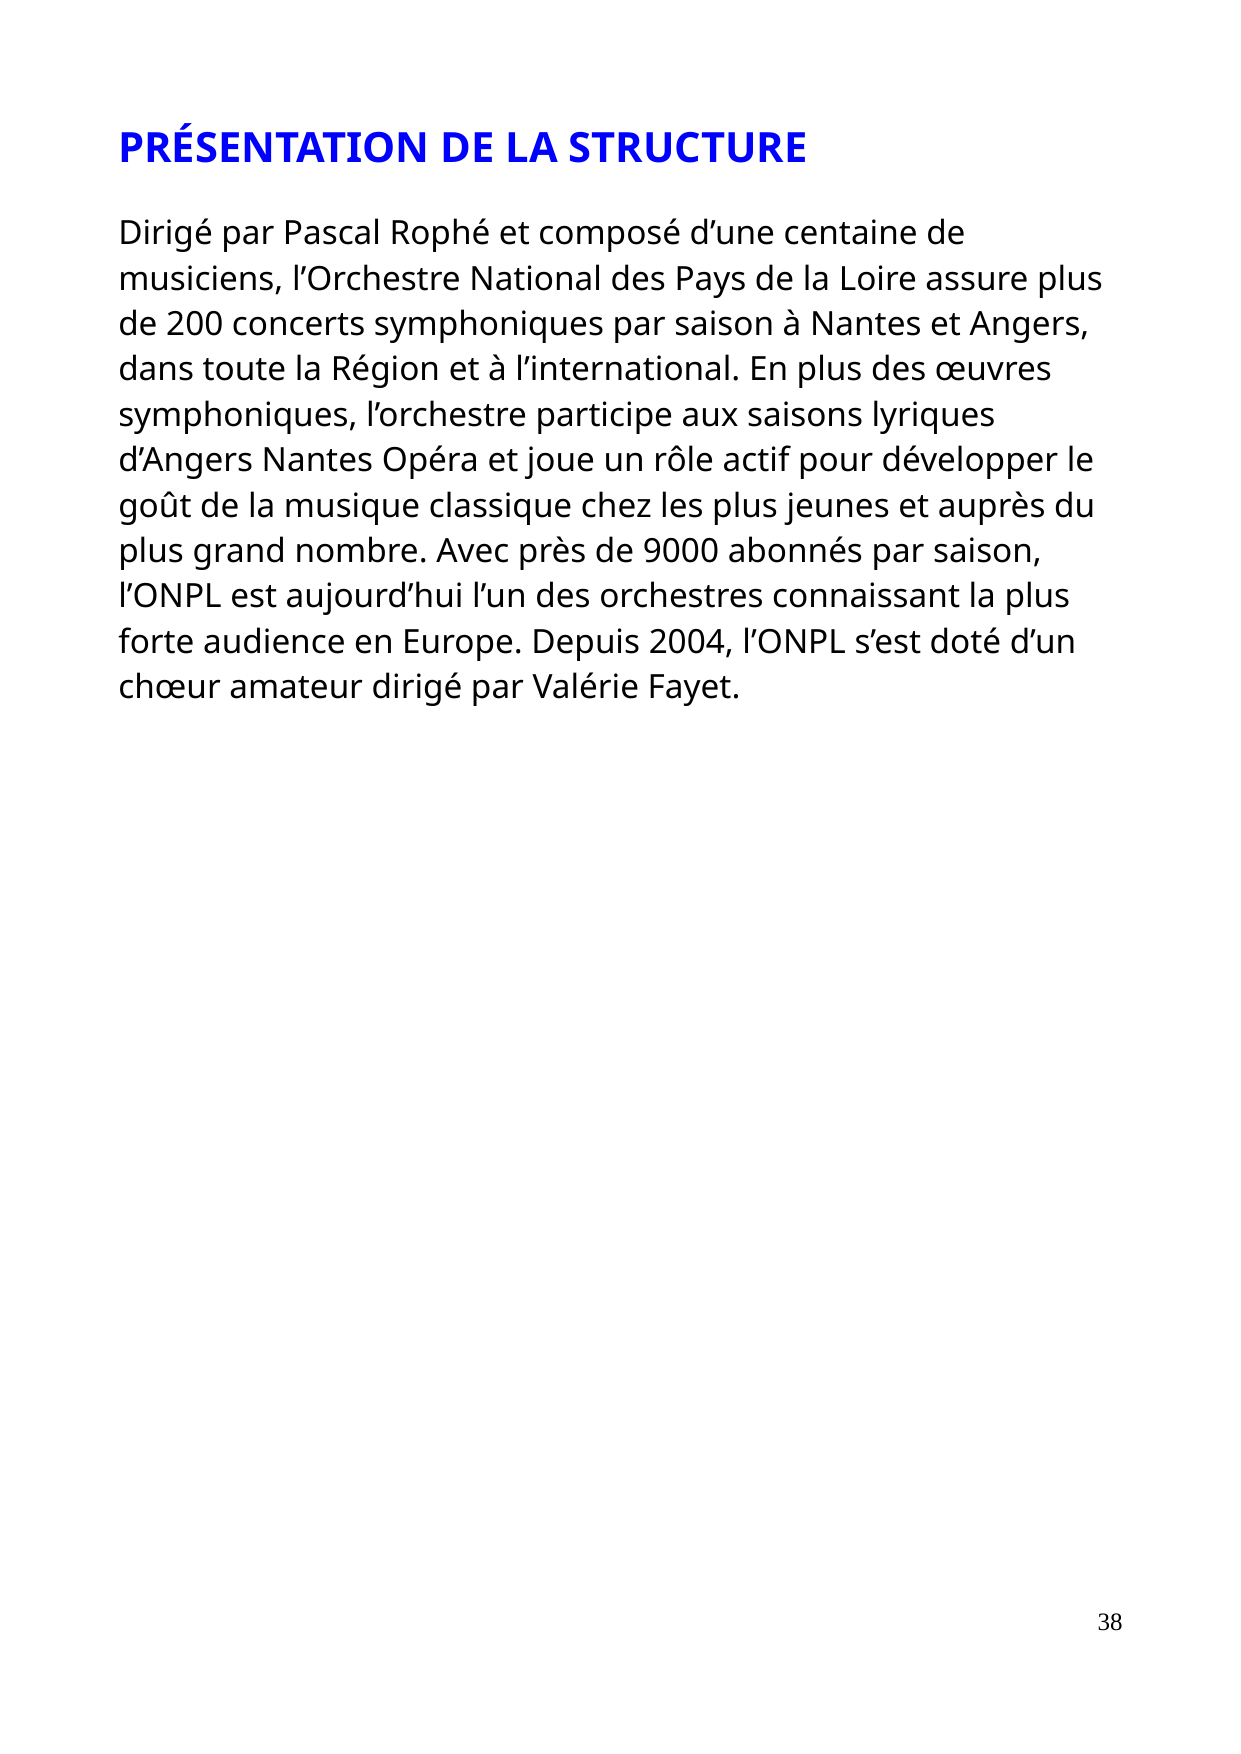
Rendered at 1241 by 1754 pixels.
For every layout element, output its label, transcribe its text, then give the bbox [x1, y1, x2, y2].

text Dirigé par Pascal Rophé et composé d’une centaine de musiciens, l’Orchestre National des Pays de la Loire assure plus de 200 concerts symphoniques par saison à Nantes et Angers, dans toute la Région et à l’international. En plus des œuvres symphoniques, l’orchestre participe aux saisons lyriques d’Angers Nantes Opéra et joue un rôle actif pour développer le goût de la musique classique chez les plus jeunes et auprès du plus grand nombre. Avec près de 9000 abonnés par saison, l’ONPL est aujourd’hui l’un des orchestres connaissant la plus forte audience en Europe. Depuis 2004, l’ONPL s’est doté d’un chœur amateur dirigé par Valérie Fayet. [118, 209, 1122, 708]
text PRÉSENTATION DE LA STRUCTURE [118, 118, 1122, 175]
